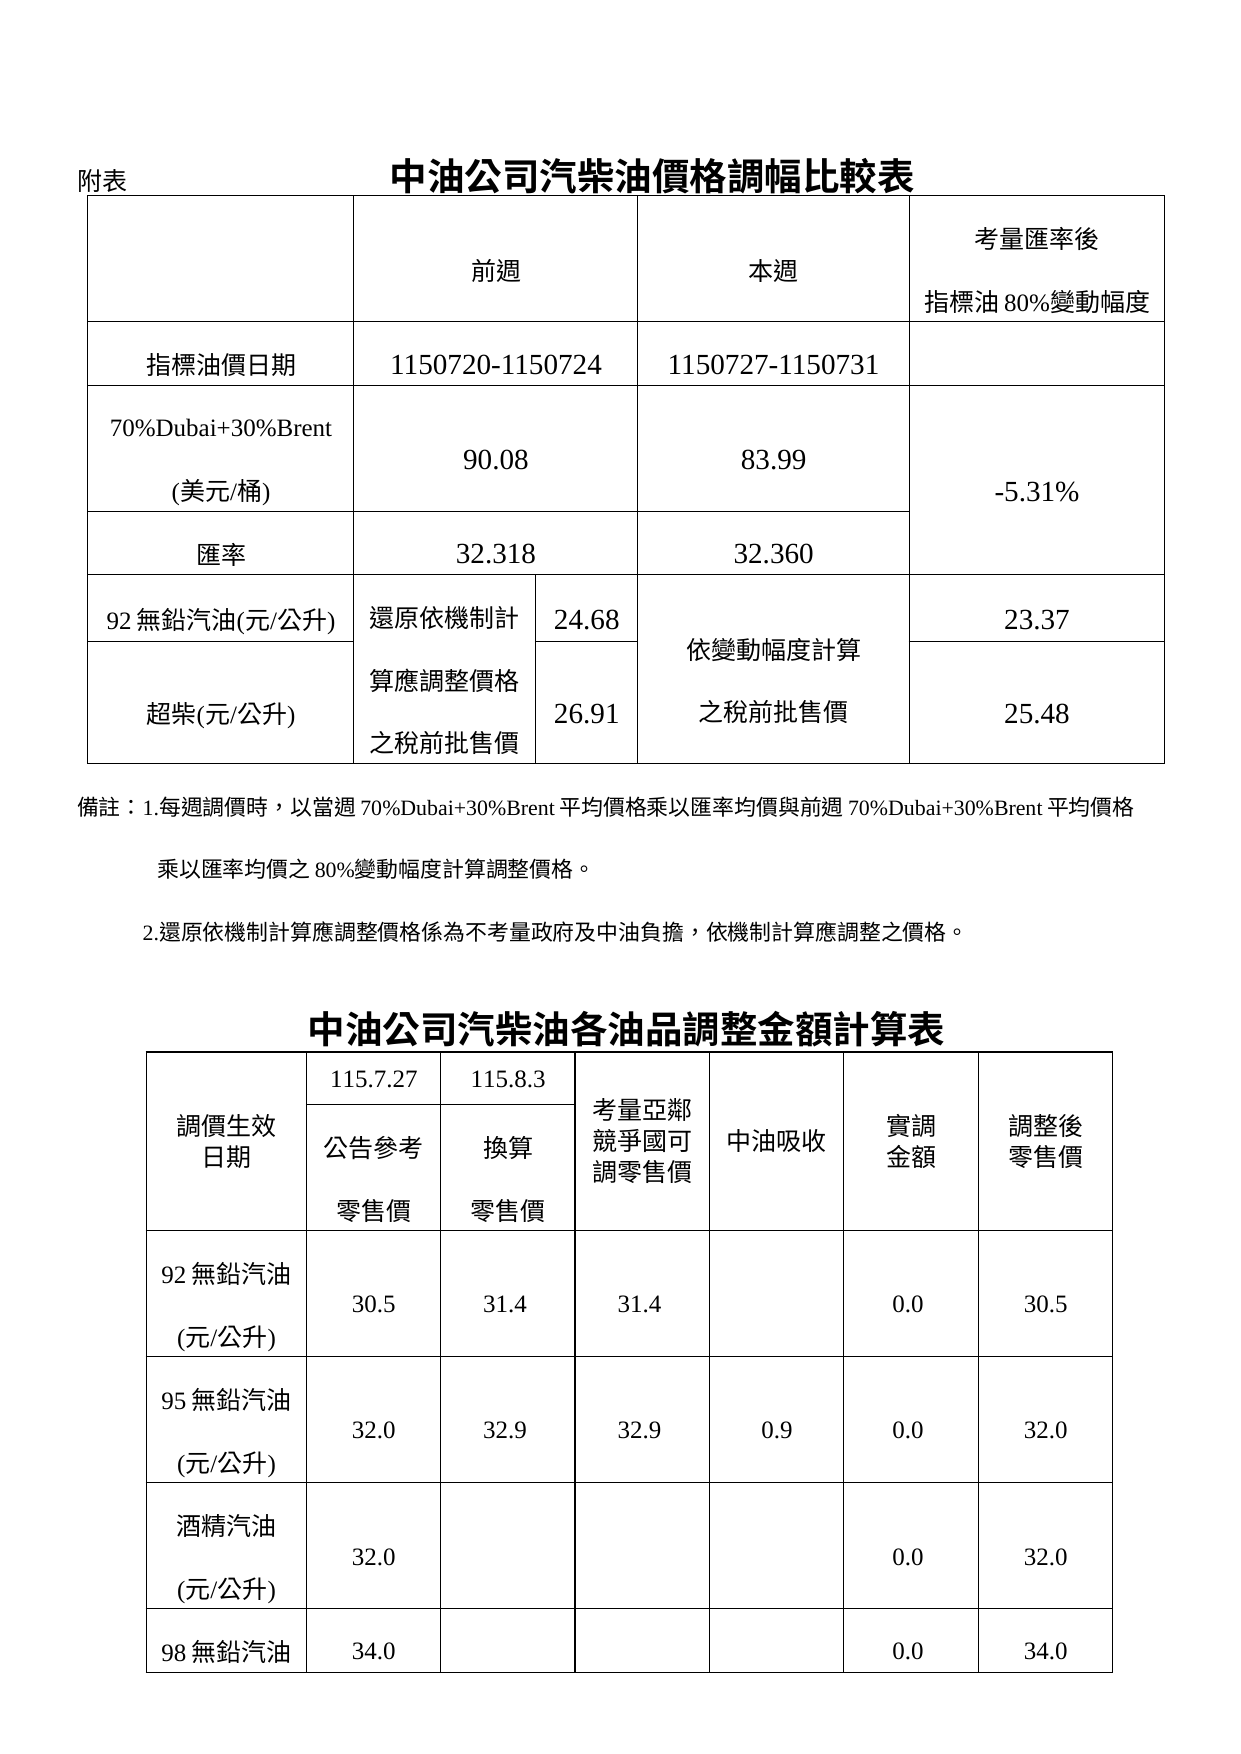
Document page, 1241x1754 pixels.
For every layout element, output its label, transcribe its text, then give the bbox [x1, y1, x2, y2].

table_header 調整後 零售價 [979, 1053, 1112, 1230]
table_cell 1150727-1150731 [638, 322, 909, 385]
table_cell 34.0 [979, 1609, 1112, 1672]
text 附表 中油公司汽柴油價格調幅比較表 [77, 133, 1175, 195]
table_cell 32.360 [638, 512, 909, 574]
table_cell -5.31% [910, 386, 1164, 574]
table_header 調價生效 日期 [147, 1053, 306, 1230]
table_header 考量亞鄰競爭國可調零售價 [576, 1053, 709, 1230]
table_cell 32.0 [307, 1483, 440, 1608]
table_cell 酒精汽油 (元/公升) [147, 1483, 306, 1608]
table_header 本週 [638, 196, 909, 321]
table_cell 34.0 [307, 1609, 440, 1672]
text 乘以匯率均價之80%變動幅度計算調整價格。 [157, 826, 1175, 889]
table_cell 23.37 [910, 575, 1164, 641]
table_cell 0.0 [844, 1609, 978, 1672]
table_cell 70%Dubai+30%Brent (美元/桶) [88, 386, 353, 511]
text 2.還原依機制計算應調整價格係為不考量政府及中油負擔，依機制計算應調整之價格。 [77, 889, 1175, 951]
table_cell 31.4 [441, 1231, 574, 1356]
text 備註：1.每週調價時，以當週70%Dubai+30%Brent平均價格乘以匯率均價與前週70%Dubai+30%Brent平均價格 [77, 764, 1175, 826]
table_cell 指標油價日期 [88, 322, 353, 385]
table_cell [710, 1231, 843, 1356]
table_cell 0.0 [844, 1231, 978, 1356]
table_cell 26.91 [536, 642, 637, 763]
table_cell 92無鉛汽油(元/公升) [88, 575, 353, 641]
table_cell 32.318 [354, 512, 637, 574]
table_cell 92無鉛汽油(元/公升) [147, 1231, 306, 1356]
table_cell 還原依機制計算應調整價格之稅前批售價 [354, 575, 535, 763]
table_cell [576, 1609, 709, 1672]
table_header 考量匯率後 指標油80%變動幅度 [910, 196, 1164, 321]
table_cell 0.0 [844, 1357, 978, 1482]
table_cell 公告參考零售價 [307, 1105, 440, 1230]
table_cell 1150720-1150724 [354, 322, 637, 385]
table_cell 83.99 [638, 386, 909, 511]
table_header 115.8.3 [441, 1053, 574, 1104]
table_cell [710, 1483, 843, 1608]
table_cell [910, 322, 1164, 385]
table_cell 超柴(元/公升) [88, 642, 353, 763]
table_cell 32.0 [979, 1483, 1112, 1608]
table_cell 換算 零售價 [441, 1105, 574, 1230]
table_cell 32.0 [307, 1357, 440, 1482]
table_header [88, 196, 353, 321]
table_cell 95無鉛汽油(元/公升) [147, 1357, 306, 1482]
table_cell [576, 1483, 709, 1608]
table_cell 0.0 [844, 1483, 978, 1608]
table_header 前週 [354, 196, 637, 321]
table_cell 匯率 [88, 512, 353, 574]
table_header 中油吸收 [710, 1053, 843, 1230]
table_header 實調 金額 [844, 1053, 978, 1230]
table_cell 30.5 [307, 1231, 440, 1356]
table_cell 90.08 [354, 386, 637, 511]
table_cell 32.0 [979, 1357, 1112, 1482]
table_cell [710, 1609, 843, 1672]
table_cell 32.9 [441, 1357, 574, 1482]
table_cell 32.9 [576, 1357, 709, 1482]
table_cell 0.9 [710, 1357, 843, 1482]
table_cell 31.4 [576, 1231, 709, 1356]
text 中油公司汽柴油各油品調整金額計算表 [77, 1014, 1175, 1051]
table_cell 依變動幅度計算 之稅前批售價 [638, 575, 909, 763]
table_cell 24.68 [536, 575, 637, 641]
table_cell 25.48 [910, 642, 1164, 763]
table_header 115.7.27 [307, 1053, 440, 1104]
table_cell [441, 1483, 574, 1608]
table_cell 30.5 [979, 1231, 1112, 1356]
table_cell [441, 1609, 574, 1672]
table_cell 98無鉛汽油 [147, 1609, 306, 1672]
